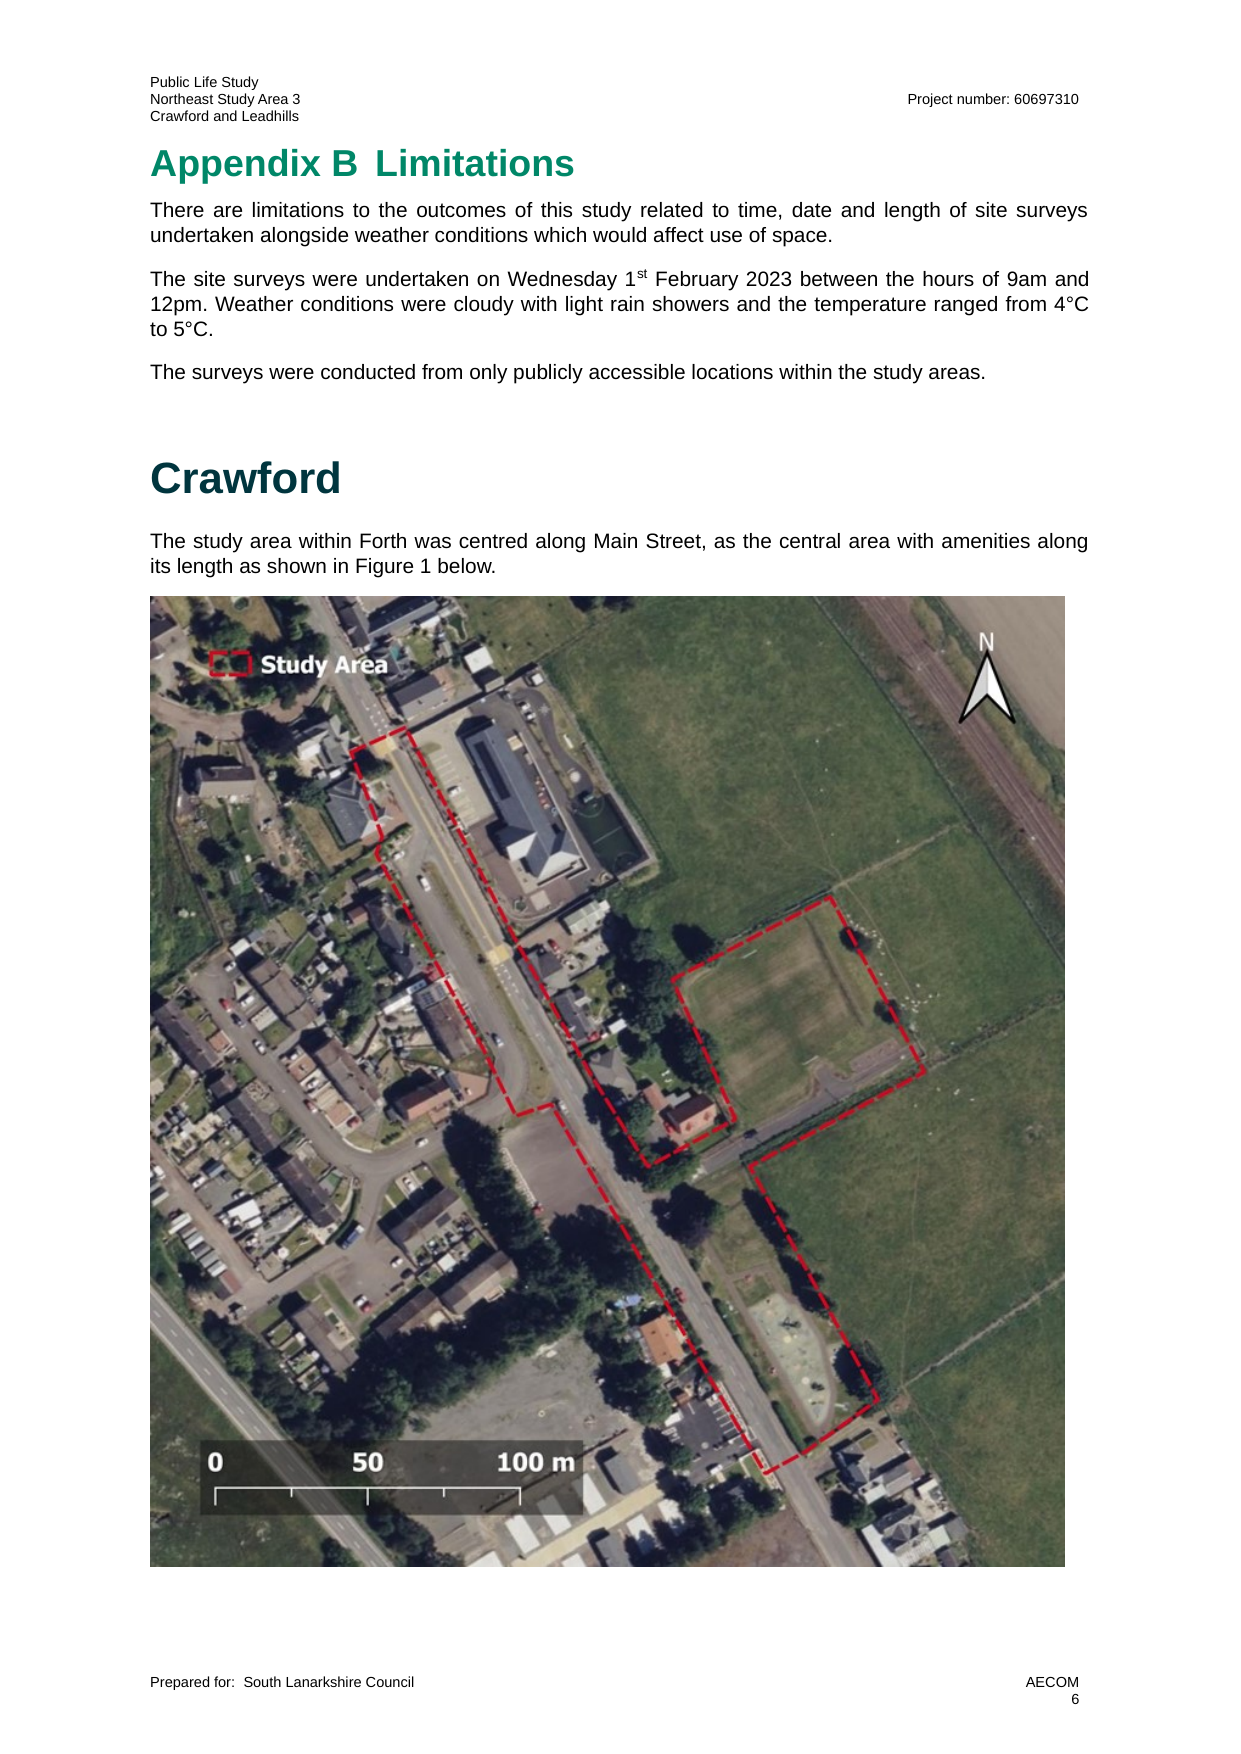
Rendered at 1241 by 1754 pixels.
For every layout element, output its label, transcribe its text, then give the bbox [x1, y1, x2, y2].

subtitle Crawford [150, 453, 1090, 503]
text The study area within Forth was centred along Main Street, as the central area with amenities along its length as shown in Figure 1 below. [150, 528, 1090, 578]
text The site surveys were undertaken on Wednesday 1st February 2023 between the hours of 9am and 12pm. Weather conditions were cloudy with light rain showers and the temperature ranged from 4°C to 5°C. [150, 265, 1090, 340]
text The surveys were conducted from only publicly accessible locations within the study areas. [150, 359, 1090, 384]
subtitle Limitations [150, 141, 1090, 184]
text There are limitations to the outcomes of this study related to time, date and length of site surveys undertaken alongside weather conditions which would affect use of space. [150, 197, 1090, 247]
